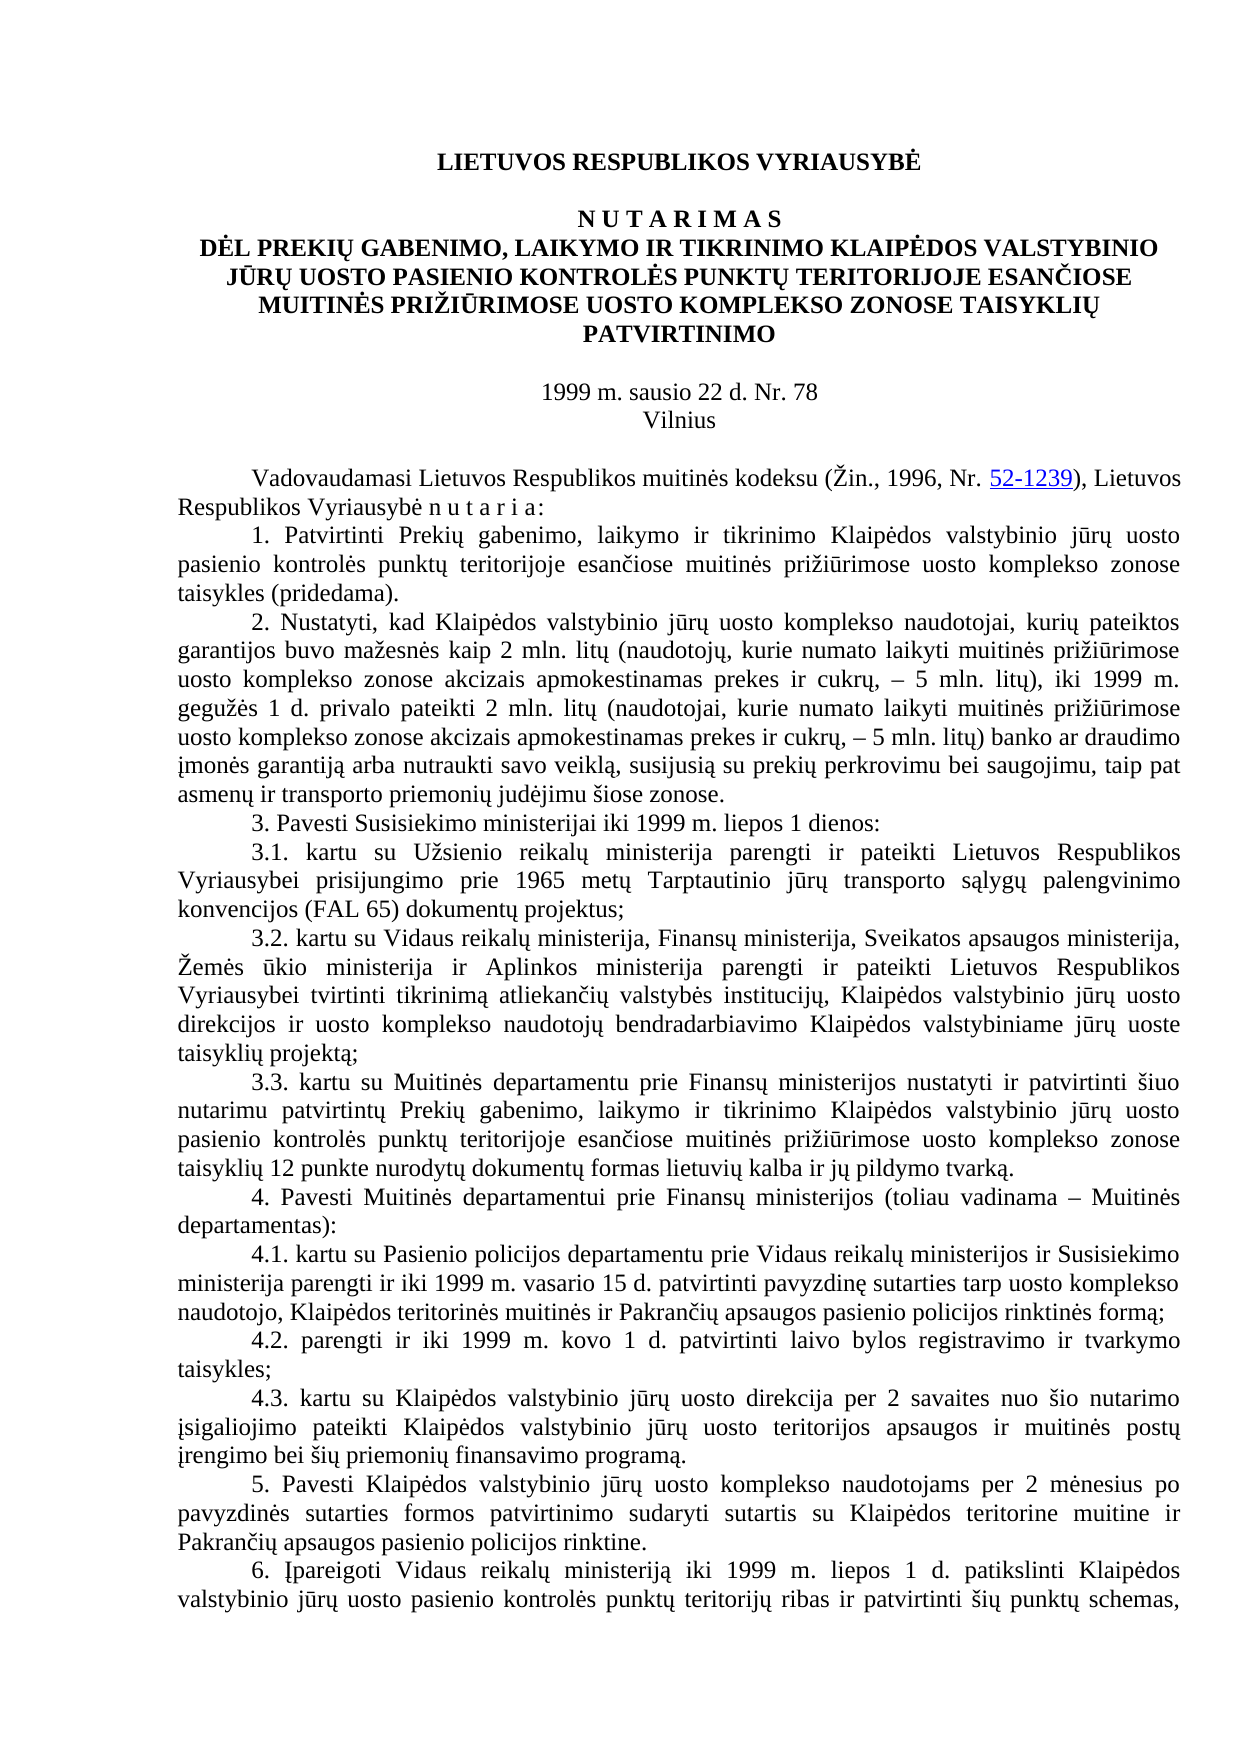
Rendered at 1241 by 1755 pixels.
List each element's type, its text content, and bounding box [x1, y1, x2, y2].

text 4.1. kartu su Pasienio policijos departamentu prie Vidaus reikalų ministerijos ir Susisiekimo ministerija parengti ir iki 1999 m. vasario 15 d. patvirtinti pavyzdinę sutarties tarp uosto komplekso naudotojo, Klaipėdos teritorinės muitinės ir Pakrančių apsaugos pasienio policijos rinktinės formą; [177, 1239, 1181, 1326]
text 5. Pavesti Klaipėdos valstybinio jūrų uosto komplekso naudotojams per 2 mėnesius po pavyzdinės sutarties formos patvirtinimo sudaryti sutartis su Klaipėdos teritorine muitine ir Pakrančių apsaugos pasienio policijos rinktine. [177, 1469, 1181, 1556]
text 3.2. kartu su Vidaus reikalų ministerija, Finansų ministerija, Sveikatos apsaugos ministerija, Žemės ūkio ministerija ir Aplinkos ministerija parengti ir pateikti Lietuvos Respublikos Vyriausybei tvirtinti tikrinimą atliekančių valstybės institucijų, Klaipėdos valstybinio jūrų uosto direkcijos ir uosto komplekso naudotojų bendradarbiavimo Klaipėdos valstybiniame jūrų uoste taisyklių projektą; [177, 923, 1181, 1067]
text LIETUVOS RESPUBLIKOS VYRIAUSYBĖ [177, 147, 1181, 176]
text 1. Patvirtinti Prekių gabenimo, laikymo ir tikrinimo Klaipėdos valstybinio jūrų uosto pasienio kontrolės punktų teritorijoje esančiose muitinės prižiūrimose uosto komplekso zonose taisykles (pridedama). [177, 521, 1181, 607]
text 3.3. kartu su Muitinės departamentu prie Finansų ministerijos nustatyti ir patvirtinti šiuo nutarimu patvirtintų Prekių gabenimo, laikymo ir tikrinimo Klaipėdos valstybinio jūrų uosto pasienio kontrolės punktų teritorijoje esančiose muitinės prižiūrimose uosto komplekso zonose taisyklių 12 punkte nurodytų dokumentų formas lietuvių kalba ir jų pildymo tvarką. [177, 1067, 1181, 1182]
text Vadovaudamasi Lietuvos Respublikos muitinės kodeksu (Žin., 1996, Nr. 52-1239), Lietuvos Respublikos Vyriausybė nutaria: [177, 463, 1181, 521]
text 4. Pavesti Muitinės departamentui prie Finansų ministerijos (toliau vadinama – Muitinės departamentas): [177, 1182, 1181, 1239]
text N U T A R I M A S [177, 204, 1181, 233]
text 4.2. parengti ir iki 1999 m. kovo 1 d. patvirtinti laivo bylos registravimo ir tvarkymo taisykles; [177, 1326, 1181, 1383]
text 4.3. kartu su Klaipėdos valstybinio jūrų uosto direkcija per 2 savaites nuo šio nutarimo įsigaliojimo pateikti Klaipėdos valstybinio jūrų uosto teritorijos apsaugos ir muitinės postų įrengimo bei šių priemonių finansavimo programą. [177, 1383, 1181, 1469]
text 3.1. kartu su Užsienio reikalų ministerija parengti ir pateikti Lietuvos Respublikos Vyriausybei prisijungimo prie 1965 metų Tarptautinio jūrų transporto sąlygų palengvinimo konvencijos (FAL 65) dokumentų projektus; [177, 837, 1181, 923]
text 2. Nustatyti, kad Klaipėdos valstybinio jūrų uosto komplekso naudotojai, kurių pateiktos garantijos buvo mažesnės kaip 2 mln. litų (naudotojų, kurie numato laikyti muitinės prižiūrimose uosto komplekso zonose akcizais apmokestinamas prekes ir cukrų, – 5 mln. litų), iki 1999 m. gegužės 1 d. privalo pateikti 2 mln. litų (naudotojai, kurie numato laikyti muitinės prižiūrimose uosto komplekso zonose akcizais apmokestinamas prekes ir cukrų, – 5 mln. litų) banko ar draudimo įmonės garantiją arba nutraukti savo veiklą, susijusią su prekių perkrovimu bei saugojimu, taip pat asmenų ir transporto priemonių judėjimu šiose zonose. [177, 607, 1181, 808]
text DĖL PREKIŲ GABENIMO, LAIKYMO IR TIKRINIMO KLAIPĖDOS VALSTYBINIO JŪRŲ UOSTO PASIENIO KONTROLĖS PUNKTŲ TERITORIJOJE ESANČIOSE MUITINĖS PRIŽIŪRIMOSE UOSTO KOMPLEKSO ZONOSE TAISYKLIŲ PATVIRTINIMO [177, 233, 1181, 348]
text 6. Įpareigoti Vidaus reikalų ministeriją iki 1999 m. liepos 1 d. patikslinti Klaipėdos valstybinio jūrų uosto pasienio kontrolės punktų teritorijų ribas ir patvirtinti šių punktų schemas, [177, 1556, 1181, 1613]
text 1999 m. sausio 22 d. Nr. 78 [177, 377, 1181, 406]
text 3. Pavesti Susisiekimo ministerijai iki 1999 m. liepos 1 dienos: [177, 808, 1181, 837]
text Vilnius [177, 406, 1181, 434]
